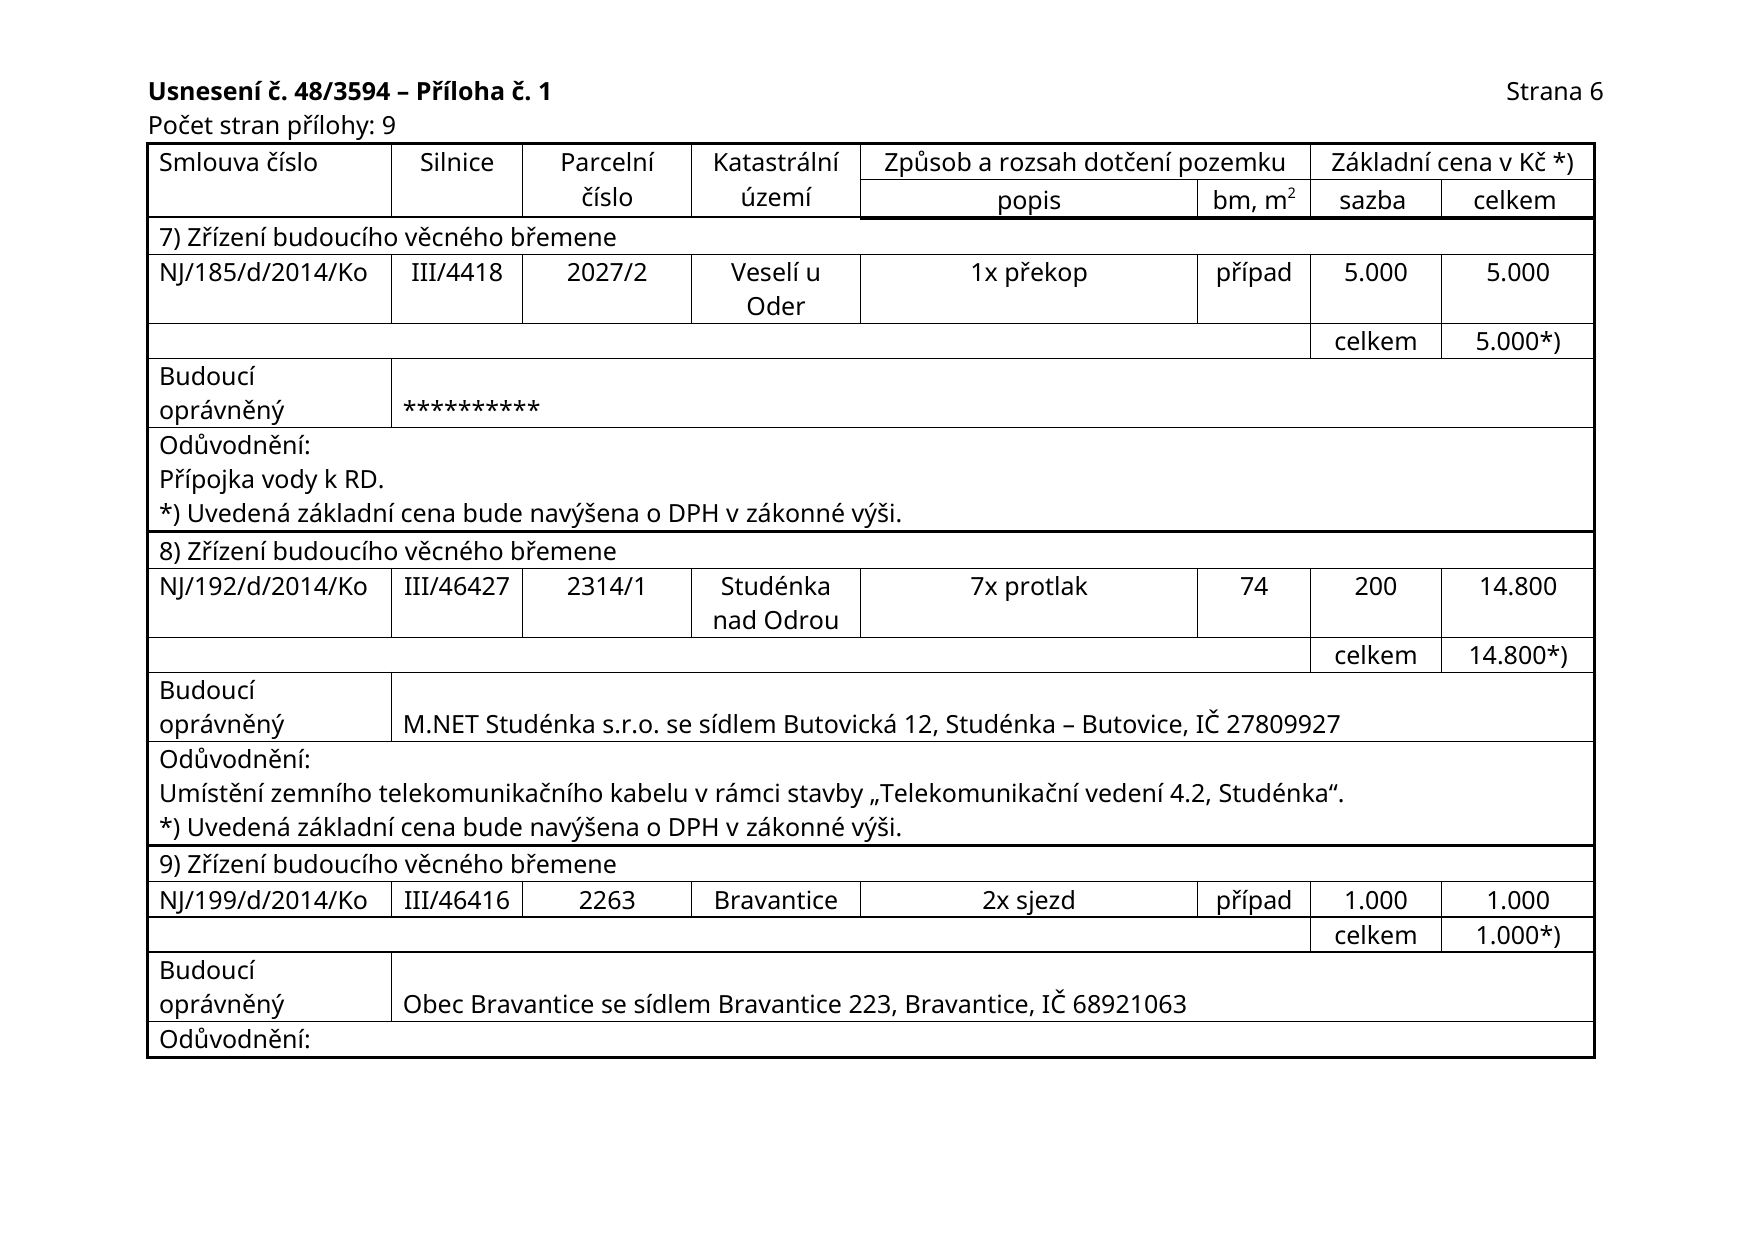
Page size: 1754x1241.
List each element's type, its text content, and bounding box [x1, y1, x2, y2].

table_cell Budoucí oprávněný [149, 673, 391, 741]
table_cell celkem [1442, 180, 1593, 216]
table_cell NJ/192/d/2014/Ko [149, 569, 391, 637]
table_cell 9) Zřízení budoucího věcného břemene [149, 847, 1593, 881]
table_cell NJ/199/d/2014/Ko [149, 882, 391, 916]
table_cell Budoucí oprávněný [149, 953, 391, 1021]
table_cell celkem [1311, 918, 1441, 951]
table_cell bm, m2 [1198, 180, 1310, 216]
table_cell 8) Zřízení budoucího věcného břemene [149, 533, 1593, 567]
table_cell 1.000 [1442, 882, 1593, 916]
table_cell Odůvodnění: Přípojka vody k RD. *) Uvedená základní cena bude navýšena o DPH v zákonné výši. [149, 428, 1593, 530]
table_cell Základní cena v Kč *) [1311, 145, 1593, 179]
table_cell 1x překop [861, 255, 1197, 323]
table_cell ********** [392, 359, 1593, 427]
table_cell Veselí u Oder [692, 255, 860, 323]
table_cell Odůvodnění: [149, 1022, 1593, 1056]
table_cell 5.000 [1311, 255, 1441, 323]
table_cell případ [1198, 255, 1310, 323]
table_cell Bravantice [692, 882, 860, 916]
table_cell 7) Zřízení budoucího věcného břemene [149, 218, 1593, 253]
table_cell [149, 918, 1310, 951]
table_cell 14.800*) [1442, 638, 1593, 672]
table_cell 5.000*) [1442, 324, 1593, 358]
table_cell 200 [1311, 569, 1441, 637]
table_cell Studénka nad Odrou [692, 569, 860, 637]
table_cell 1.000*) [1442, 918, 1593, 951]
table_cell 74 [1198, 569, 1310, 637]
table_cell 2027/2 [523, 255, 691, 323]
table_cell Odůvodnění: Umístění zemního telekomunikačního kabelu v rámci stavby „Telekomunikační vedení 4.2, Studénka“. *) Uvedená základní cena bude navýšena o DPH v zákonné výši. [149, 742, 1593, 844]
table_cell [149, 638, 1310, 672]
table_cell III/46416 [392, 882, 522, 916]
table_cell celkem [1311, 638, 1441, 672]
table_cell III/46427 [392, 569, 522, 637]
table_cell Parcelní číslo [523, 145, 691, 216]
table_cell NJ/185/d/2014/Ko [149, 255, 391, 323]
table_cell 2263 [523, 882, 691, 916]
table_cell [149, 324, 1310, 358]
table_cell případ [1198, 882, 1310, 916]
table_cell sazba [1311, 180, 1441, 216]
table_cell 2314/1 [523, 569, 691, 637]
table_cell Smlouva číslo [149, 145, 391, 216]
table_cell 2x sjezd [861, 882, 1197, 916]
table_cell Obec Bravantice se sídlem Bravantice 223, Bravantice, IČ 68921063 [392, 953, 1593, 1021]
table_cell 5.000 [1442, 255, 1593, 323]
table_cell 1.000 [1311, 882, 1441, 916]
table_cell Budoucí oprávněný [149, 359, 391, 427]
table_cell III/4418 [392, 255, 522, 323]
table_cell Silnice [392, 145, 522, 216]
table_cell 14.800 [1442, 569, 1593, 637]
table_cell celkem [1311, 324, 1441, 358]
table_cell Katastrální území [692, 145, 860, 216]
table_cell popis [861, 180, 1197, 216]
table_cell 7x protlak [861, 569, 1197, 637]
table_cell M.NET Studénka s.r.o. se sídlem Butovická 12, Studénka – Butovice, IČ 27809927 [392, 673, 1593, 741]
table_cell Způsob a rozsah dotčení pozemku [861, 145, 1310, 179]
